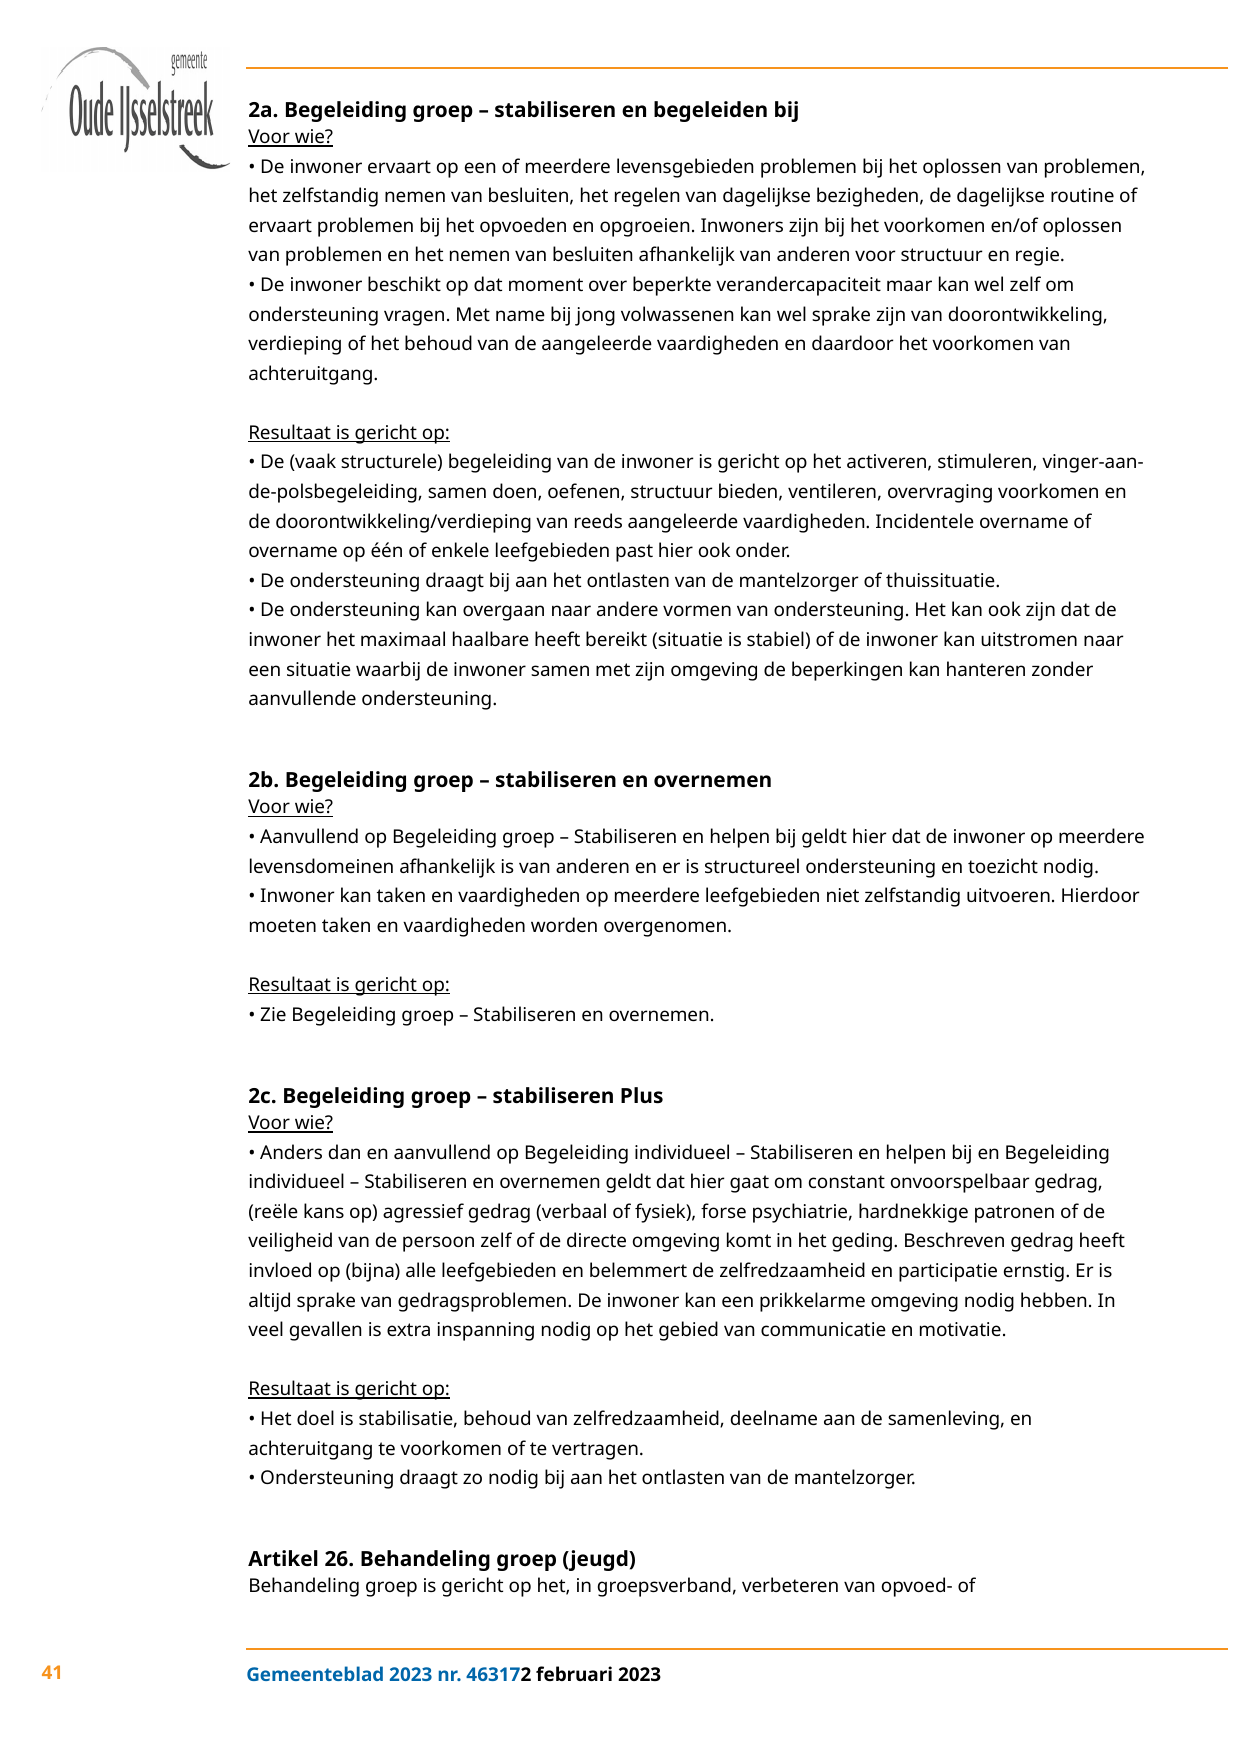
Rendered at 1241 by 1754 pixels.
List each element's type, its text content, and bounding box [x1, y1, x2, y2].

text • Zie Begeleiding groep – Stabiliseren en overnemen. [248, 1001, 1152, 1027]
text • Anders dan en aanvullend op Begeleiding individueel – Stabiliseren en helpen bij en Begeleiding individueel – Stabiliseren en overnemen geldt dat hier gaat om constant onvoorspelbaar gedrag, (reële kans op) agressief gedrag (verbaal of fysiek), forse psychiatrie, hardnekkige patronen of de veiligheid van de persoon zelf of de directe omgeving komt in het geding. Beschreven gedrag heeft invloed op (bijna) alle leefgebieden en belemmert de zelfredzaamheid en participatie ernstig. Er is altijd sprake van gedragsproblemen. De inwoner kan een prikkelarme omgeving nodig hebben. In veel gevallen is extra inspanning nodig op het gebied van communicatie en motivatie. [248, 1139, 1152, 1342]
text • Inwoner kan taken en vaardigheden op meerdere leefgebieden niet zelfstandig uitvoeren. Hierdoor moeten taken en vaardigheden worden overgenomen. [248, 882, 1152, 938]
text • De inwoner beschikt op dat moment over beperkte verandercapaciteit maar kan wel zelf om ondersteuning vragen. Met name bij jong volwassenen kan wel sprake zijn van doorontwikkeling, verdieping of het behoud van de aangeleerde vaardigheden en daardoor het voorkomen van achteruitgang. [248, 271, 1152, 386]
text Voor wie? [248, 123, 1152, 149]
text Voor wie? [248, 1109, 1152, 1135]
text • De inwoner ervaart op een of meerdere levensgebieden problemen bij het oplossen van problemen, het zelfstandig nemen van besluiten, het regelen van dagelijkse bezigheden, de dagelijkse routine of ervaart problemen bij het opvoeden en opgroeien. Inwoners zijn bij het voorkomen en/of oplossen van problemen en het nemen van besluiten afhankelijk van anderen voor structuur en regie. [248, 153, 1152, 267]
picture [41, 47, 231, 172]
text • Het doel is stabilisatie, behoud van zelfredzaamheid, deelname aan de samenleving, en achteruitgang te voorkomen of te vertragen. [248, 1405, 1152, 1460]
text 2a. Begeleiding groep – stabiliseren en begeleiden bij [248, 95, 1152, 123]
text • Ondersteuning draagt zo nodig bij aan het ontlasten van de mantelzorger. [248, 1464, 1152, 1490]
text • Aanvullend op Begeleiding groep – Stabiliseren en helpen bij geldt hier dat de inwoner op meerdere levensdomeinen afhankelijk is van anderen en er is structureel ondersteuning en toezicht nodig. [248, 823, 1152, 879]
text Voor wie? [248, 794, 1152, 819]
text Behandeling groep is gericht op het, in groepsverband, verbeteren van opvoed- of [248, 1573, 1152, 1598]
text Resultaat is gericht op: [248, 419, 1152, 445]
text 2c. Begeleiding groep – stabiliseren Plus [248, 1081, 1152, 1109]
text 2b. Begeleiding groep – stabiliseren en overnemen [248, 765, 1152, 794]
text • De ondersteuning draagt bij aan het ontlasten van de mantelzorger of thuissituatie. [248, 567, 1152, 593]
text Resultaat is gericht op: [248, 1376, 1152, 1401]
text Resultaat is gericht op: [248, 971, 1152, 997]
text • De ondersteuning kan overgaan naar andere vormen van ondersteuning. Het kan ook zijn dat de inwoner het maximaal haalbare heeft bereikt (situatie is stabiel) of de inwoner kan uitstromen naar een situatie waarbij de inwoner samen met zijn omgeving de beperkingen kan hanteren zonder aanvullende ondersteuning. [248, 597, 1152, 711]
text Artikel 26. Behandeling groep (jeugd) [248, 1544, 1152, 1573]
text • De (vaak structurele) begeleiding van de inwoner is gericht op het activeren, stimuleren, vinger-aan-de-polsbegeleiding, samen doen, oefenen, structuur bieden, ventileren, overvraging voorkomen en de doorontwikkeling/verdieping van reeds aangeleerde vaardigheden. Incidentele overname of overname op één of enkele leefgebieden past hier ook onder. [248, 449, 1152, 563]
